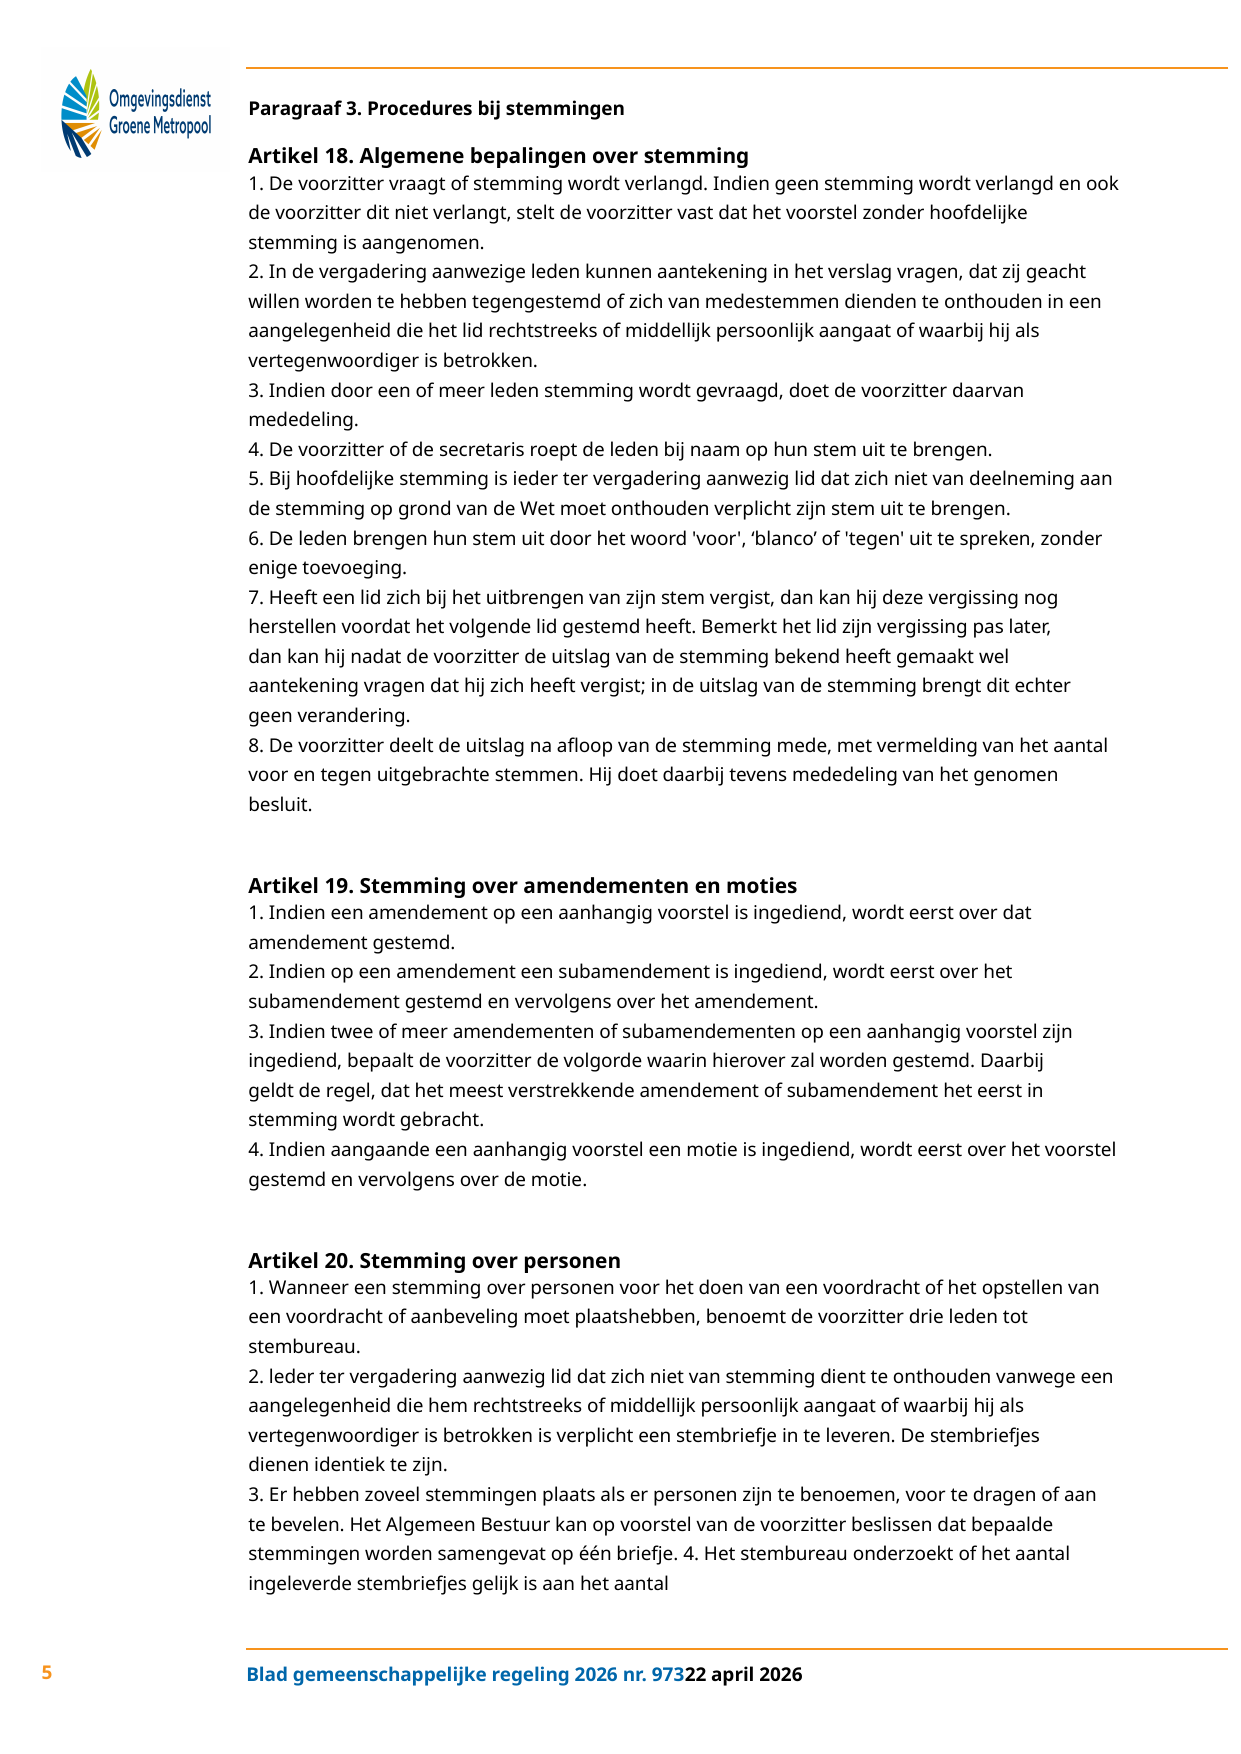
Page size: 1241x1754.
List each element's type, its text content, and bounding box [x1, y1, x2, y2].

text Artikel 19. Stemming over amendementen en moties [248, 871, 1152, 899]
text 2. Indien op een amendement een subamendement is ingediend, wordt eerst over het [248, 959, 1152, 984]
text Paragraaf 3. Procedures bij stemmingen [248, 95, 1152, 121]
text 5. Bij hoofdelijke stemming is ieder ter vergadering aanwezig lid dat zich niet van deelneming aan [248, 466, 1152, 491]
text 1. De voorzitter vraagt of stemming wordt verlangd. Indien geen stemming wordt verlangd en ook [248, 170, 1152, 196]
text herstellen voordat het volgende lid gestemd heeft. Bemerkt het lid zijn vergissing pas later, [248, 613, 1152, 639]
text de stemming op grond van de Wet moet onthouden verplicht zijn stem uit te brengen. [248, 495, 1152, 521]
text een voordracht of aanbeveling moet plaatshebben, benoemt de voorzitter drie leden tot [248, 1304, 1152, 1329]
text 8. De voorzitter deelt de uitslag na afloop van de stemming mede, met vermelding van het aantal [248, 732, 1152, 758]
text 7. Heeft een lid zich bij het uitbrengen van zijn stem vergist, dan kan hij deze vergissing nog [248, 584, 1152, 610]
text stemming wordt gebracht. [248, 1107, 1152, 1132]
text stemming is aangenomen. [248, 229, 1152, 255]
text 4. Indien aangaande een aanhangig voorstel een motie is ingediend, wordt eerst over het voorstel [248, 1136, 1152, 1162]
text 2. leder ter vergadering aanwezig lid dat zich niet van stemming dient te onthouden vanwege een [248, 1363, 1152, 1389]
text 1. Indien een amendement op een aanhangig voorstel is ingediend, wordt eerst over dat [248, 899, 1152, 925]
text Artikel 18. Algemene bepalingen over stemming [248, 141, 1152, 170]
text dienen identiek te zijn. [248, 1452, 1152, 1477]
text geen verandering. [248, 702, 1152, 728]
text amendement gestemd. [248, 929, 1152, 955]
text 1. Wanneer een stemming over personen voor het doen van een voordracht of het opstellen van [248, 1274, 1152, 1300]
text geldt de regel, dat het meest verstrekkende amendement of subamendement het eerst in [248, 1077, 1152, 1103]
text 3. Er hebben zoveel stemmingen plaats als er personen zijn te benoemen, voor te dragen of aan [248, 1481, 1152, 1507]
text 2. In de vergadering aanwezige leden kunnen aantekening in het verslag vragen, dat zij geacht [248, 258, 1152, 284]
text aangelegenheid die hem rechtstreeks of middellijk persoonlijk aangaat of waarbij hij als [248, 1392, 1152, 1418]
text de voorzitter dit niet verlangt, stelt de voorzitter vast dat het voorstel zonder hoofdelijke [248, 199, 1152, 225]
text stembureau. [248, 1333, 1152, 1359]
text besluit. [248, 791, 1152, 817]
text 4. De voorzitter of de secretaris roept de leden bij naam op hun stem uit te brengen. [248, 436, 1152, 462]
text vertegenwoordiger is betrokken. [248, 347, 1152, 373]
text gestemd en vervolgens over de motie. [248, 1166, 1152, 1191]
text te bevelen. Het Algemeen Bestuur kan op voorstel van de voorzitter beslissen dat bepaalde [248, 1511, 1152, 1537]
text dan kan hij nadat de voorzitter de uitslag van de stemming bekend heeft gemaakt wel [248, 643, 1152, 669]
text ingediend, bepaalt de voorzitter de volgorde waarin hierover zal worden gestemd. Daarbij [248, 1047, 1152, 1073]
text stemmingen worden samengevat op één briefje. 4. Het stembureau onderzoekt of het aantal ingeleverde stembriefjes gelijk is aan het aantal [248, 1540, 1152, 1596]
text vertegenwoordiger is betrokken is verplicht een stembriefje in te leveren. De stembriefjes [248, 1422, 1152, 1448]
text aangelegenheid die het lid rechtstreeks of middellijk persoonlijk aangaat of waarbij hij als [248, 318, 1152, 343]
text 6. De leden brengen hun stem uit door het woord 'voor', ‘blanco’ of 'tegen' uit te spreken, zonder enige toevoeging. [248, 525, 1152, 580]
text Artikel 20. Stemming over personen [248, 1246, 1152, 1274]
picture [41, 47, 231, 172]
text subamendement gestemd en vervolgens over het amendement. [248, 988, 1152, 1014]
text 3. Indien twee of meer amendementen of subamendementen op een aanhangig voorstel zijn [248, 1018, 1152, 1043]
text aantekening vragen dat hij zich heeft vergist; in de uitslag van de stemming brengt dit echter [248, 673, 1152, 698]
text willen worden te hebben tegengestemd of zich van medestemmen dienden te onthouden in een [248, 288, 1152, 314]
text mededeling. [248, 406, 1152, 432]
text 3. Indien door een of meer leden stemming wordt gevraagd, doet de voorzitter daarvan [248, 377, 1152, 403]
text voor en tegen uitgebrachte stemmen. Hij doet daarbij tevens mededeling van het genomen [248, 761, 1152, 787]
